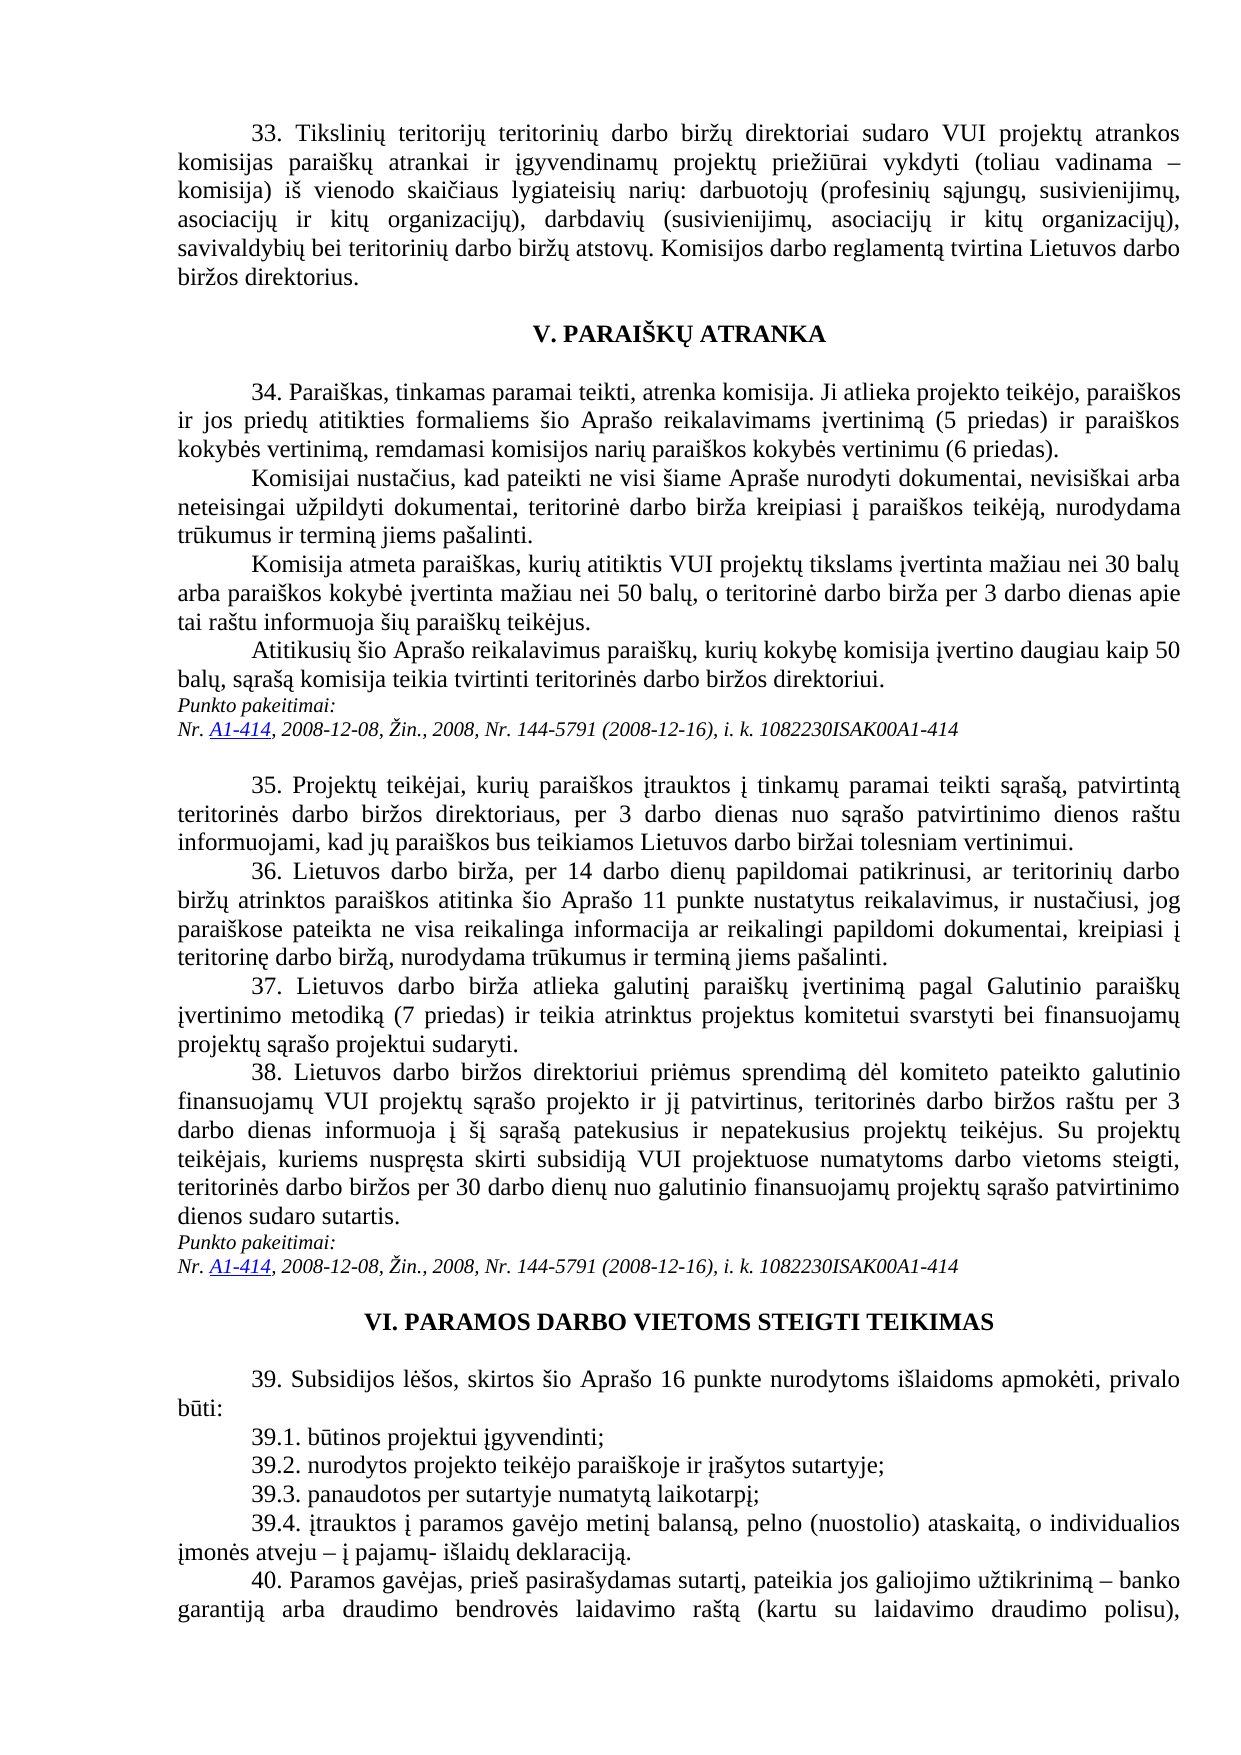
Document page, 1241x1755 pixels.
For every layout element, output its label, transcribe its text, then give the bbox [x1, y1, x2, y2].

text 36. Lietuvos darbo birža, per 14 darbo dienų papildomai patikrinusi, ar teritorinių darbo biržų atrinktos paraiškos atitinka šio Aprašo 11 punkte nustatytus reikalavimus, ir nustačiusi, jog paraiškose pateikta ne visa reikalinga informacija ar reikalingi papildomi dokumentai, kreipiasi į teritorinę darbo biržą, nurodydama trūkumus ir terminą jiems pašalinti. [177, 856, 1181, 971]
text 40. Paramos gavėjas, prieš pasirašydamas sutartį, pateikia jos galiojimo užtikrinimą – banko garantiją arba draudimo bendrovės laidavimo raštą (kartu su laidavimo draudimo polisu), [177, 1566, 1181, 1623]
text 39.4. įtrauktos į paramos gavėjo metinį balansą, pelno (nuostolio) ataskaitą, o individualios įmonės atveju – į pajamų- išlaidų deklaraciją. [177, 1508, 1181, 1566]
text 38. Lietuvos darbo biržos direktoriui priėmus sprendimą dėl komiteto pateikto galutinio finansuojamų VUI projektų sąrašo projekto ir jį patvirtinus, teritorinės darbo biržos raštu per 3 darbo dienas informuoja į šį sąrašą patekusius ir nepatekusius projektų teikėjus. Su projektų teikėjais, kuriems nuspręsta skirti subsidiją VUI projektuose numatytoms darbo vietoms steigti, teritorinės darbo biržos per 30 darbo dienų nuo galutinio finansuojamų projektų sąrašo patvirtinimo dienos sudaro sutartis. [177, 1057, 1181, 1230]
text 39.1. būtinos projektui įgyvendinti; [177, 1422, 1181, 1451]
text Komisijai nustačius, kad pateikti ne visi šiame Apraše nurodyti dokumentai, nevisiškai arba neteisingai užpildyti dokumentai, teritorinė darbo birža kreipiasi į paraiškos teikėją, nurodydama trūkumus ir terminą jiems pašalinti. [177, 463, 1181, 549]
text Nr. A1-414, 2008-12-08, Žin., 2008, Nr. 144-5791 (2008-12-16), i. k. 1082230ISAK00A1-414 [177, 717, 1181, 741]
text Atitikusių šio Aprašo reikalavimus paraiškų, kurių kokybę komisija įvertino daugiau kaip 50 balų, sąrašą komisija teikia tvirtinti teritorinės darbo biržos direktoriui. [177, 636, 1181, 693]
text 35. Projektų teikėjai, kurių paraiškos įtrauktos į tinkamų paramai teikti sąrašą, patvirtintą teritorinės darbo biržos direktoriaus, per 3 darbo dienas nuo sąrašo patvirtinimo dienos raštu informuojami, kad jų paraiškos bus teikiamos Lietuvos darbo biržai tolesniam vertinimui. [177, 770, 1181, 856]
text 39.2. nurodytos projekto teikėjo paraiškoje ir įrašytos sutartyje; [177, 1451, 1181, 1479]
text 37. Lietuvos darbo birža atlieka galutinį paraiškų įvertinimą pagal Galutinio paraiškų įvertinimo metodiką (7 priedas) ir teikia atrinktus projektus komitetui svarstyti bei finansuojamų projektų sąrašo projektui sudaryti. [177, 971, 1181, 1057]
text Punkto pakeitimai: [177, 1230, 1181, 1254]
text Punkto pakeitimai: [177, 693, 1181, 717]
text 34. Paraiškas, tinkamas paramai teikti, atrenka komisija. Ji atlieka projekto teikėjo, paraiškos ir jos priedų atitikties formaliems šio Aprašo reikalavimams įvertinimą (5 priedas) ir paraiškos kokybės vertinimą, remdamasi komisijos narių paraiškos kokybės vertinimu (6 priedas). [177, 377, 1181, 463]
text V. PARAIŠKŲ ATRANKA [177, 319, 1181, 348]
text 39.3. panaudotos per sutartyje numatytą laikotarpį; [177, 1479, 1181, 1508]
text 33. Tikslinių teritorijų teritorinių darbo biržų direktoriai sudaro VUI projektų atrankos komisijas paraiškų atrankai ir įgyvendinamų projektų priežiūrai vykdyti (toliau vadinama – komisija) iš vienodo skaičiaus lygiateisių narių: darbuotojų (profesinių sąjungų, susivienijimų, asociacijų ir kitų organizacijų), darbdavių (susivienijimų, asociacijų ir kitų organizacijų), savivaldybių bei teritorinių darbo biržų atstovų. Komisijos darbo reglamentą tvirtina Lietuvos darbo biržos direktorius. [177, 118, 1181, 291]
text Nr. A1-414, 2008-12-08, Žin., 2008, Nr. 144-5791 (2008-12-16), i. k. 1082230ISAK00A1-414 [177, 1254, 1181, 1278]
text 39. Subsidijos lėšos, skirtos šio Aprašo 16 punkte nurodytoms išlaidoms apmokėti, privalo būti: [177, 1364, 1181, 1422]
text Komisija atmeta paraiškas, kurių atitiktis VUI projektų tikslams įvertinta mažiau nei 30 balų arba paraiškos kokybė įvertinta mažiau nei 50 balų, o teritorinė darbo birža per 3 darbo dienas apie tai raštu informuoja šių paraiškų teikėjus. [177, 549, 1181, 636]
text VI. PARAMOS DARBO VIETOMS STEIGTI TEIKIMAS [177, 1307, 1181, 1336]
